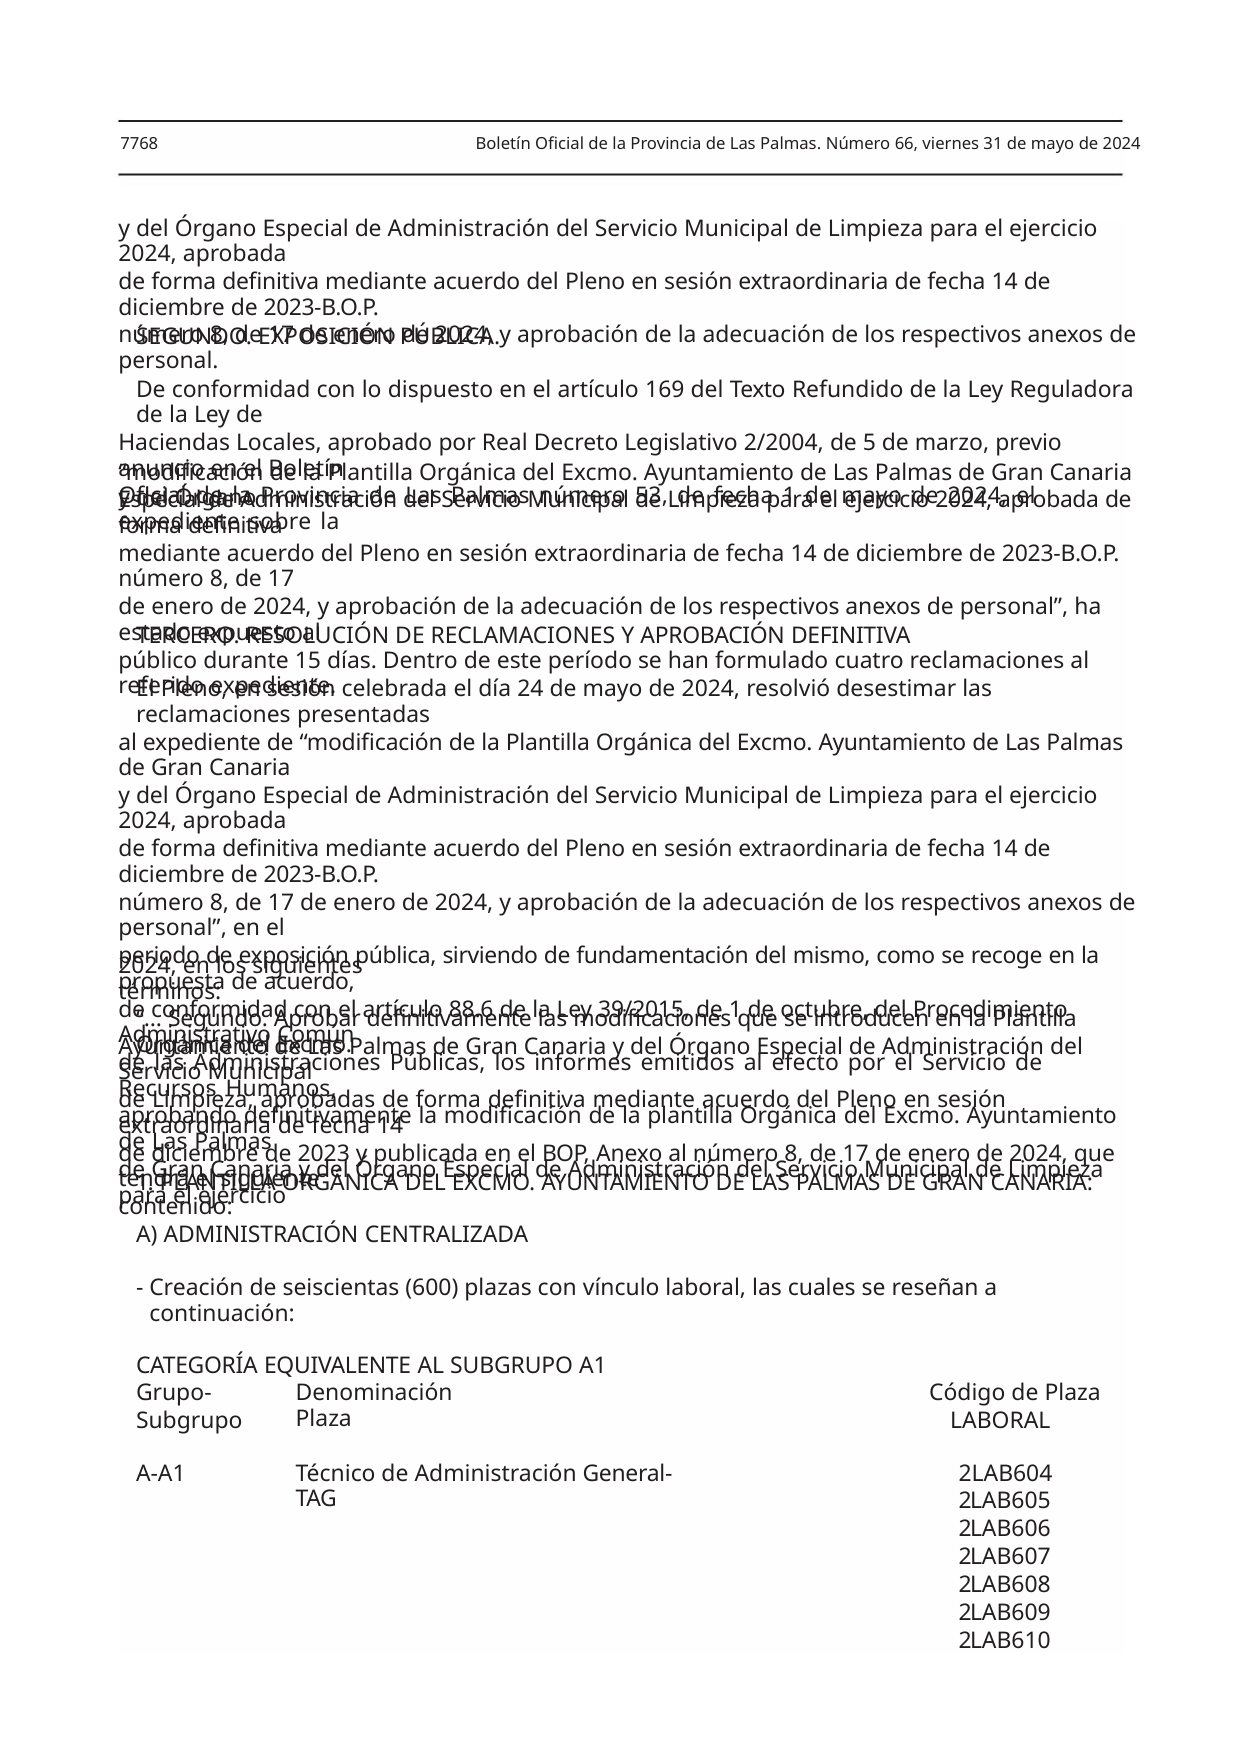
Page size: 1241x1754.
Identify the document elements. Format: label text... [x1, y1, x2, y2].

text A-A1 [136, 1461, 213, 1486]
text y del Órgano Especial de Administración del Servicio Municipal de Limpieza para el ejercicio 2024, aprobada [118, 783, 1147, 834]
text Haciendas Locales, aprobado por Real Decreto Legislativo 2/2004, de 5 de marzo, previo anuncio en el Boletín [118, 430, 1147, 460]
text - [136, 1275, 168, 1301]
text “modificación de la Plantilla Orgánica del Excmo. Ayuntamiento de Las Palmas de Gran Canaria y del Órgano [118, 460, 1147, 487]
text Técnico de Administración General-TAG [295, 1461, 700, 1512]
text 1 [136, 1169, 147, 1195]
text 2 [958, 1488, 970, 1514]
text contenido: [118, 1194, 1147, 1219]
text Subgrupo [136, 1408, 250, 1434]
text al expediente de “modificación de la Plantilla Orgánica del Excmo. Ayuntamiento de Las Palmas de Gran Canaria [118, 729, 1147, 781]
text LAB606 [970, 1516, 1075, 1542]
text de forma definitiva mediante acuerdo del Pleno en sesión extraordinaria de fecha 14 de diciembre de 2023-B.O.P. [118, 836, 1147, 888]
text periodo de exposición pública, sirviendo de fundamentación del mismo, como se recoge en la propuesta de acuerdo, [118, 943, 1147, 994]
text De conformidad con lo dispuesto en el artículo 169 del Texto Refundido de la Ley Reguladora de la Ley de [136, 377, 1147, 428]
text SEGUNDO. EXPOSICIÓN PÚBLICA. [136, 324, 527, 349]
text Especial de Administración del Servicio Municipal de Limpieza para el ejercicio 2024, aprobada de forma definitiva [118, 487, 1147, 539]
text 2 [958, 1544, 970, 1570]
text . PLANTILLA ORGÁNICA DEL EXCMO. AYUNTAMIENTO DE LAS PALMAS DE GRAN CANARIA: [147, 1169, 1147, 1195]
text LAB608 [970, 1572, 1075, 1598]
text 2 [958, 1628, 970, 1653]
text LAB605 [970, 1488, 1075, 1514]
text LAB607 [970, 1544, 1075, 1570]
text Creación de seiscientas (600) plazas con vínculo laboral, las cuales se reseñan a continuación: [149, 1275, 1147, 1326]
text LAB609 [970, 1600, 1075, 1625]
text Denominación Plaza [295, 1380, 511, 1432]
text 2 [958, 1600, 970, 1625]
text 2024, en los siguientes términos: [118, 953, 444, 1004]
picture [116, 218, 1125, 1655]
text de forma definitiva mediante acuerdo del Pleno en sesión extraordinaria de fecha 14 de diciembre de 2023-B.O.P. [118, 269, 1147, 320]
text 2 [958, 1516, 970, 1542]
text “… Segundo. Aprobar definitivamente las modificaciones que se introducen en la Plantilla Orgánica del Excmo. [136, 1006, 1147, 1034]
text número 8, de 17 de enero de 2024, y aprobación de la adecuación de los respectivos anexos de personal. [118, 322, 1147, 374]
text Grupo- [136, 1380, 250, 1406]
text y del Órgano Especial de Administración del Servicio Municipal de Limpieza para el ejercicio 2024, aprobada [118, 216, 1147, 267]
text El Pleno, en sesión celebrada el día 24 de mayo de 2024, resolvió desestimar las reclamaciones presentadas [136, 676, 1147, 727]
text Ayuntamiento de Las Palmas de Gran Canaria y del Órgano Especial de Administración del Servicio Municipal [118, 1034, 1147, 1085]
text 7 [120, 134, 129, 153]
text de enero de 2024, y aprobación de la adecuación de los respectivos anexos de personal”, ha estado expuesto al [118, 594, 1147, 646]
picture [116, 118, 1125, 188]
text de diciembre de 2023 y publicada en el BOP, Anexo al número 8, de 17 de enero de 2024, que tendrá el siguiente [118, 1141, 1147, 1192]
text LABORAL [950, 1408, 1104, 1434]
text 2LAB604 [958, 1461, 1075, 1486]
text TERCERO. RESOLUCIÓN DE RECLAMACIONES Y APROBACIÓN DEFINITIVA [136, 623, 964, 649]
text público durante 15 días. Dentro de este período se han formulado cuatro reclamaciones al referido expediente. [118, 648, 1147, 699]
text Código de Plaza [929, 1380, 1104, 1406]
text mediante acuerdo del Pleno en sesión extraordinaria de fecha 14 de diciembre de 2023-B.O.P. número 8, de 17 [118, 541, 1147, 592]
text 2 [958, 1572, 970, 1598]
text de Limpieza, aprobadas de forma definitiva mediante acuerdo del Pleno en sesión extraordinaria de fecha 14 [118, 1087, 1147, 1138]
text Boletín Oficial de la Provincia de Las Palmas. Número 66, viernes 31 de mayo de 2024 [475, 134, 1143, 153]
text 768 [129, 134, 182, 153]
text número 8, de 17 de enero de 2024, y aprobación de la adecuación de los respectivos anexos de personal”, en el [118, 890, 1147, 941]
text CATEGORÍA EQUIVALENTE AL SUBGRUPO A1 [136, 1353, 1147, 1379]
text A) ADMINISTRACIÓN CENTRALIZADA [136, 1222, 1147, 1248]
text de conformidad con el artículo 88.6 de la Ley 39/2015, de 1 de octubre, del Procedimiento Administrativo Común [427, 997, 1147, 1006]
text LAB610 [970, 1628, 1075, 1653]
